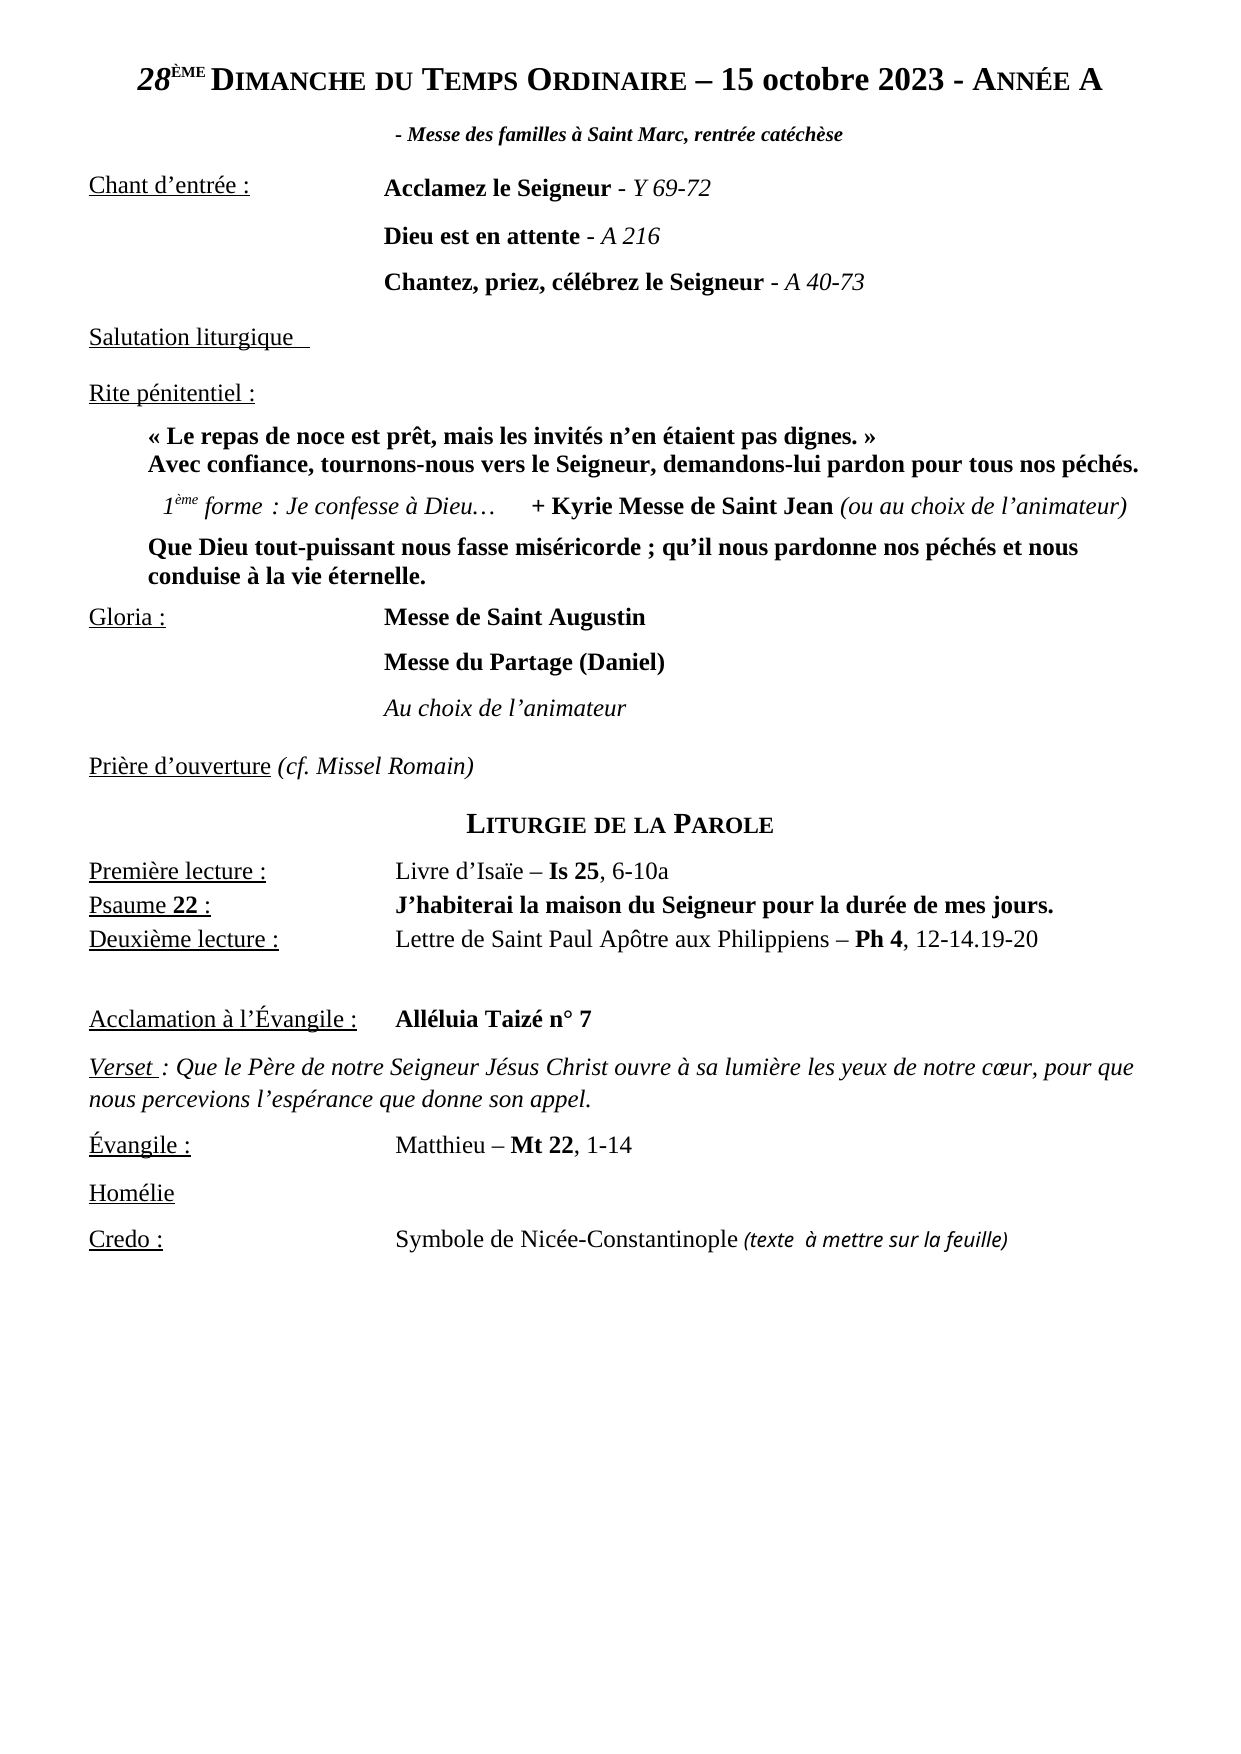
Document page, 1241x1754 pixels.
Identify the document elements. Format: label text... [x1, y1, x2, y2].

table_cell Messe du Partage (Daniel) [384, 648, 1163, 693]
text Deuxième lecture : Lettre de Saint Paul Apôtre aux Philippiens – Ph 4, 12-14.19-20 [88, 921, 1152, 955]
text Acclamation à l’Évangile : Alléluia Taizé n° 7 [88, 1001, 1152, 1035]
table_cell Dieu est en attente - A 216 [384, 218, 1152, 264]
text Psaume 22 : J’habiterai la maison du Seigneur pour la durée de mes jours. [88, 887, 1152, 921]
text Salutation liturgique [88, 322, 1152, 351]
text Prière d’ouverture (cf. Missel Romain) [88, 751, 1152, 780]
text Verset : Que le Père de notre Seigneur Jésus Christ ouvre à sa lumière les yeux de notre cœur, pour que nous percevions l’espérance que donne son appel. [88, 1052, 1152, 1114]
text Homélie [88, 1178, 1152, 1207]
table_cell Chantez, priez, célébrez le Seigneur - A 40-73 [384, 264, 1152, 309]
text - Messe des familles à Saint Marc, rentrée catéchèse [88, 122, 1152, 146]
text 1ème forme : Je confesse à Dieu… + Kyrie Messe de Saint Jean (ou au choix de l’animateur) [162, 491, 1152, 519]
text Première lecture : Livre d’Isaïe – Is 25, 6-10a [88, 853, 1152, 887]
text Évangile : Matthieu – Mt 22, 1-14 [88, 1127, 1152, 1161]
table_header Acclamez le Seigneur - Y 69-72 [384, 170, 1152, 218]
table_header Chant d’entrée : [89, 170, 384, 309]
text 28ème Dimanche du Temps Ordinaire – 15 octobre 2023 - Année A [88, 59, 1152, 97]
table_header Gloria : [89, 602, 384, 738]
table_header Messe de Saint Augustin [384, 602, 1163, 647]
text Rite pénitentiel : [88, 378, 1152, 406]
text Liturgie de la Parole [88, 807, 1152, 840]
table_cell Au choix de l’animateur [384, 693, 1163, 738]
text « Le repas de noce est prêt, mais les invités n’en étaient pas dignes. » Avec confiance, tournons-nous vers le Seigneur, demandons-lui pardon pour tous nos péchés. [148, 421, 1152, 478]
text Que Dieu tout-puissant nous fasse miséricorde ; qu’il nous pardonne nos péchés et nous conduise à la vie éternelle. [148, 532, 1152, 589]
text Credo : Symbole de Nicée-Constantinople (texte à mettre sur la feuille) [88, 1221, 1152, 1255]
